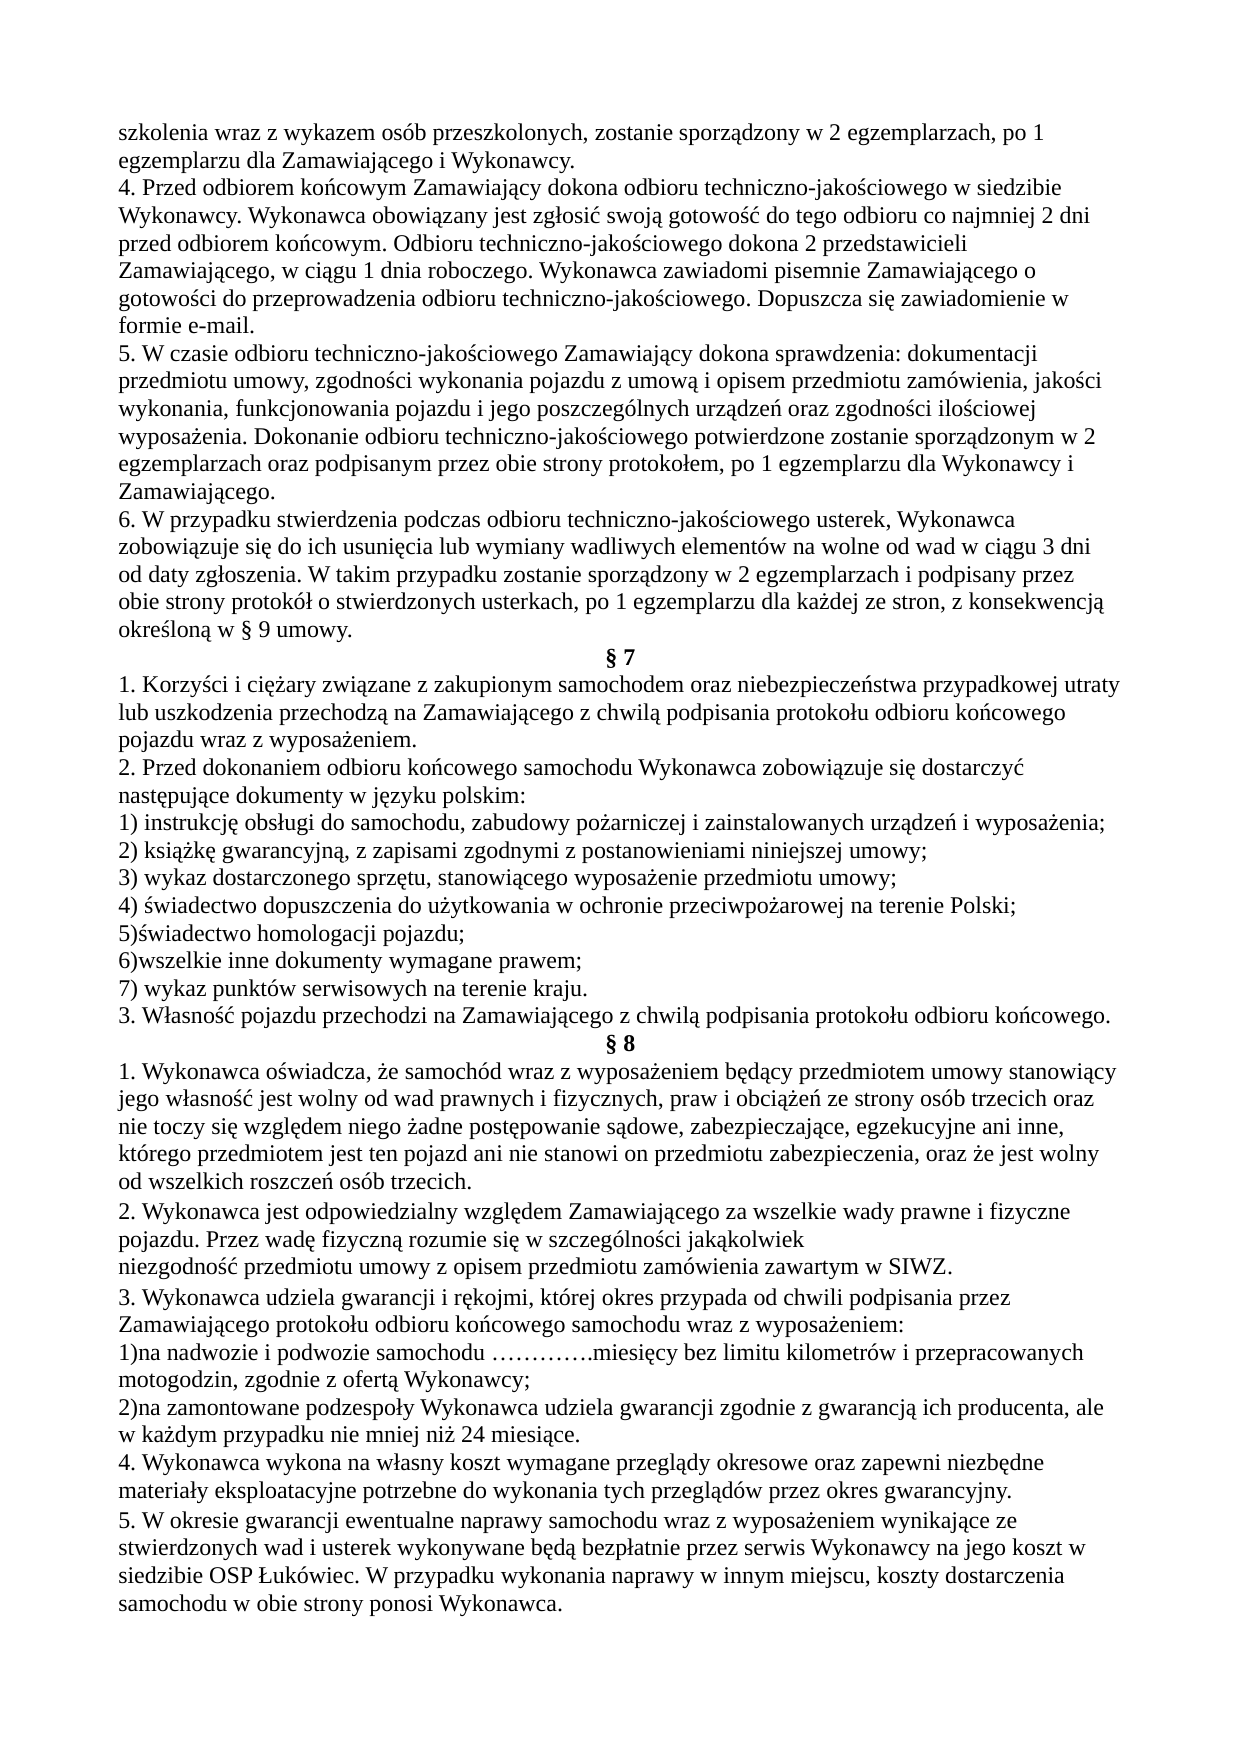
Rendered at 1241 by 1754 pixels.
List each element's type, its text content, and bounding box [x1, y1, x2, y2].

text 5. W okresie gwarancji ewentualne naprawy samochodu wraz z wyposażeniem wynikające ze stwierdzonych wad i usterek wykonywane będą bezpłatnie przez serwis Wykonawcy na jego koszt w siedzibie OSP Łukówiec. W przypadku wykonania naprawy w innym miejscu, koszty dostarczenia samochodu w obie strony ponosi Wykonawca. [118, 1506, 1122, 1616]
text 4. Wykonawca wykona na własny koszt wymagane przeglądy okresowe oraz zapewni niezbędne materiały eksploatacyjne potrzebne do wykonania tych przeglądów przez okres gwarancyjny. [118, 1448, 1122, 1503]
text 2. Przed dokonaniem odbioru końcowego samochodu Wykonawca zobowiązuje się dostarczyć następujące dokumenty w języku polskim: [118, 753, 1122, 808]
text 2. Wykonawca jest odpowiedzialny względem Zamawiającego za wszelkie wady prawne i fizyczne pojazdu. Przez wadę fizyczną rozumie się w szczególności jakąkolwiek [118, 1197, 1122, 1252]
text 2)na zamontowane podzespoły Wykonawca udziela gwarancji zgodnie z gwarancją ich producenta, ale w każdym przypadku nie mniej niż 24 miesiące. [118, 1393, 1122, 1448]
text 3. Własność pojazdu przechodzi na Zamawiającego z chwilą podpisania protokołu odbioru końcowego. [118, 1001, 1122, 1029]
text 5. W czasie odbioru techniczno-jakościowego Zamawiający dokona sprawdzenia: dokumentacji przedmiotu umowy, zgodności wykonania pojazdu z umową i opisem przedmiotu zamówienia, jakości wykonania, funkcjonowania pojazdu i jego poszczególnych urządzeń oraz zgodności ilościowej wyposażenia. Dokonanie odbioru techniczno-jakościowego potwierdzone zostanie sporządzonym w 2 egzemplarzach oraz podpisanym przez obie strony protokołem, po 1 egzemplarzu dla Wykonawcy i Zamawiającego. [118, 339, 1122, 504]
text 5)świadectwo homologacji pojazdu; [118, 919, 1122, 946]
text § 8 [118, 1029, 1122, 1057]
text 4) świadectwo dopuszczenia do użytkowania w ochronie przeciwpożarowej na terenie Polski; [118, 891, 1122, 919]
text 3. Wykonawca udziela gwarancji i rękojmi, której okres przypada od chwili podpisania przez Zamawiającego protokołu odbioru końcowego samochodu wraz z wyposażeniem: [118, 1282, 1122, 1338]
text § 7 [118, 643, 1122, 670]
text niezgodność przedmiotu umowy z opisem przedmiotu zamówienia zawartym w SIWZ. [118, 1252, 1122, 1280]
text 1. Korzyści i ciężary związane z zakupionym samochodem oraz niebezpieczeństwa przypadkowej utraty lub uszkodzenia przechodzą na Zamawiającego z chwilą podpisania protokołu odbioru końcowego pojazdu wraz z wyposażeniem. [118, 670, 1122, 753]
text 7) wykaz punktów serwisowych na terenie kraju. [118, 974, 1122, 1001]
text 3) wykaz dostarczonego sprzętu, stanowiącego wyposażenie przedmiotu umowy; [118, 863, 1122, 891]
text 1) instrukcję obsługi do samochodu, zabudowy pożarniczej i zainstalowanych urządzeń i wyposażenia; [118, 808, 1122, 836]
text 1)na nadwozie i podwozie samochodu ………….miesięcy bez limitu kilometrów i przepracowanych motogodzin, zgodnie z ofertą Wykonawcy; [118, 1338, 1122, 1393]
text 2) książkę gwarancyjną, z zapisami zgodnymi z postanowieniami niniejszej umowy; [118, 836, 1122, 863]
text szkolenia wraz z wykazem osób przeszkolonych, zostanie sporządzony w 2 egzemplarzach, po 1 egzemplarzu dla Zamawiającego i Wykonawcy. [118, 118, 1122, 173]
text 6. W przypadku stwierdzenia podczas odbioru techniczno-jakościowego usterek, Wykonawca zobowiązuje się do ich usunięcia lub wymiany wadliwych elementów na wolne od wad w ciągu 3 dni od daty zgłoszenia. W takim przypadku zostanie sporządzony w 2 egzemplarzach i podpisany przez obie strony protokół o stwierdzonych usterkach, po 1 egzemplarzu dla każdej ze stron, z konsekwencją określoną w § 9 umowy. [118, 504, 1122, 643]
text 4. Przed odbiorem końcowym Zamawiający dokona odbioru techniczno-jakościowego w siedzibie Wykonawcy. Wykonawca obowiązany jest zgłosić swoją gotowość do tego odbioru co najmniej 2 dni przed odbiorem końcowym. Odbioru techniczno-jakościowego dokona 2 przedstawicieli Zamawiającego, w ciągu 1 dnia roboczego. Wykonawca zawiadomi pisemnie Zamawiającego o gotowości do przeprowadzenia odbioru techniczno-jakościowego. Dopuszcza się zawiadomienie w formie e-mail. [118, 173, 1122, 339]
text 1. Wykonawca oświadcza, że samochód wraz z wyposażeniem będący przedmiotem umowy stanowiący jego własność jest wolny od wad prawnych i fizycznych, praw i obciążeń ze strony osób trzecich oraz nie toczy się względem niego żadne postępowanie sądowe, zabezpieczające, egzekucyjne ani inne, którego przedmiotem jest ten pojazd ani nie stanowi on przedmiotu zabezpieczenia, oraz że jest wolny od wszelkich roszczeń osób trzecich. [118, 1057, 1122, 1195]
text 6)wszelkie inne dokumenty wymagane prawem; [118, 946, 1122, 974]
